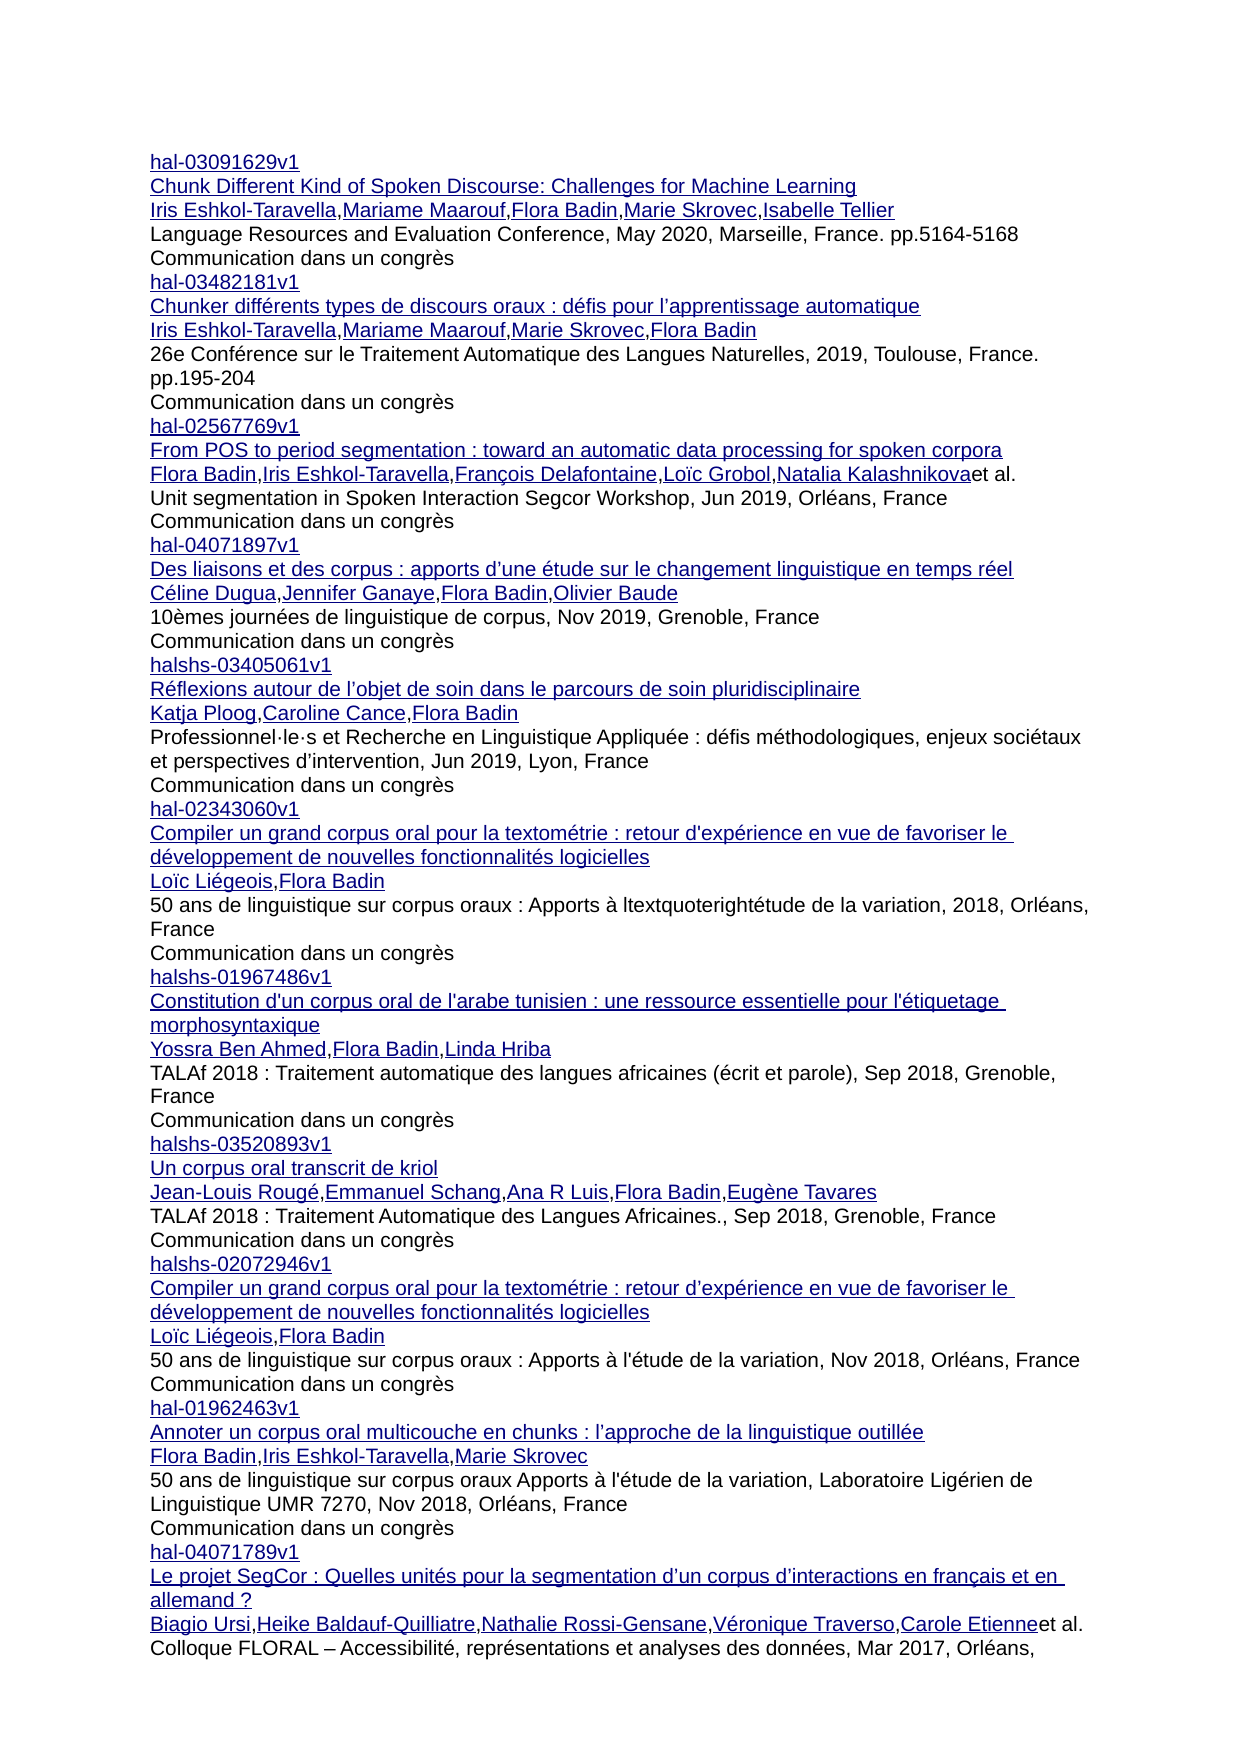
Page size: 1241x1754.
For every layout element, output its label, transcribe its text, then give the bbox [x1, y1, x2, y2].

table_cell From POS to period segmentation : toward an automatic data processing for spoken corpora Flora Badin,Iris Eshkol-Taravella,François Delafontaine,Loïc Grobol,Natalia Kalashnikovaet al. Unit segmentation in Spoken Interaction Segcor Workshop, Jun 2019, Orléans, France Communication dans un congrès hal-04071897v1 [150, 438, 1090, 557]
table_cell Annoter un corpus oral multicouche en chunks : l’approche de la linguistique outillée Flora Badin,Iris Eshkol-Taravella,Marie Skrovec 50 ans de linguistique sur corpus oraux Apports à l'étude de la variation, Laboratoire Ligérien de Linguistique UMR 7270, Nov 2018, Orléans, France Communication dans un congrès hal-04071789v1 [150, 1420, 1090, 1563]
table_cell Réflexions autour de l’objet de soin dans le parcours de soin pluridisciplinaire Katja Ploog,Caroline Cance,Flora Badin Professionnel·le·s et Recherche en Linguistique Appliquée : défis méthodologiques, enjeux sociétaux et perspectives d’intervention, Jun 2019, Lyon, France Communication dans un congrès hal-02343060v1 [150, 677, 1090, 821]
table_cell Un corpus oral transcrit de kriol Jean-Louis Rougé,Emmanuel Schang,Ana R Luis,Flora Badin,Eugène Tavares TALAf 2018 : Traitement Automatique des Langues Africaines., Sep 2018, Grenoble, France Communication dans un congrès halshs-02072946v1 [150, 1156, 1090, 1276]
table_cell Chunker différents types de discours oraux : défis pour l’apprentissage automatique Iris Eshkol-Taravella,Mariame Maarouf,Marie Skrovec,Flora Badin 26e Conférence sur le Traitement Automatique des Langues Naturelles, 2019, Toulouse, France. pp.195-204 Communication dans un congrès hal-02567769v1 [150, 294, 1090, 437]
table_cell Des liaisons et des corpus : apports d’une étude sur le changement linguistique en temps réel Céline Dugua,Jennifer Ganaye,Flora Badin,Olivier Baude 10èmes journées de linguistique de corpus, Nov 2019, Grenoble, France Communication dans un congrès halshs-03405061v1 [150, 557, 1090, 677]
table_cell Chunk Different Kind of Spoken Discourse: Challenges for Machine Learning Iris Eshkol-Taravella,Mariame Maarouf,Flora Badin,Marie Skrovec,Isabelle Tellier Language Resources and Evaluation Conference, May 2020, Marseille, France. pp.5164-5168 Communication dans un congrès hal-03482181v1 [150, 174, 1090, 294]
table_cell Compiler un grand corpus oral pour la textométrie : retour d'expérience en vue de favoriser le développement de nouvelles fonctionnalités logicielles Loïc Liégeois,Flora Badin 50 ans de linguistique sur corpus oraux : Apports à ltextquoterightétude de la variation, 2018, Orléans, France Communication dans un congrès halshs-01967486v1 [150, 821, 1090, 988]
table_cell Constitution d'un corpus oral de l'arabe tunisien : une ressource essentielle pour l'étiquetage morphosyntaxique Yossra Ben Ahmed,Flora Badin,Linda Hriba TALAf 2018 : Traitement automatique des langues africaines (écrit et parole), Sep 2018, Grenoble, France Communication dans un congrès halshs-03520893v1 [150, 989, 1090, 1156]
table_cell Compiler un grand corpus oral pour la textométrie : retour d’expérience en vue de favoriser le développement de nouvelles fonctionnalités logicielles Loïc Liégeois,Flora Badin 50 ans de linguistique sur corpus oraux : Apports à l'étude de la variation, Nov 2018, Orléans, France Communication dans un congrès hal-01962463v1 [150, 1276, 1090, 1420]
table_cell hal-03091629v1 [150, 150, 1090, 174]
table_cell Le projet SegCor : Quelles unités pour la segmentation d’un corpus d’interactions en français et en allemand ? Biagio Ursi,Heike Baldauf-Quilliatre,Nathalie Rossi-Gensane,Véronique Traverso,Carole Etienneet al. Colloque FLORAL – Accessibilité, représentations et analyses des données, Mar 2017, Orléans, [150, 1564, 1090, 1659]
